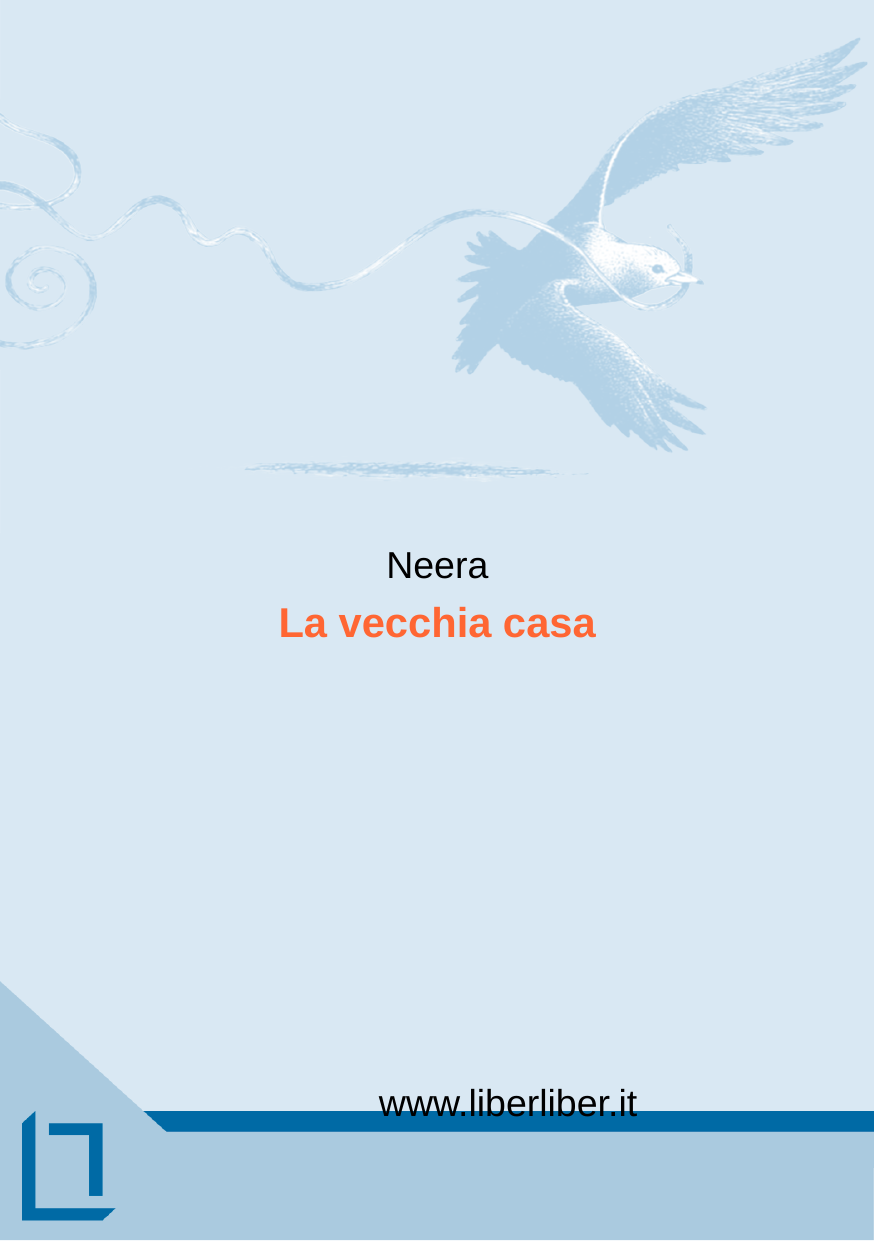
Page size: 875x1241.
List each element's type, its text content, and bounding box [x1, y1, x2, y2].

text www.liberliber.it [331, 1081, 685, 1124]
text La vecchia casa [94, 598, 779, 646]
text Neera [94, 543, 779, 586]
picture [0, 0, 874, 1241]
